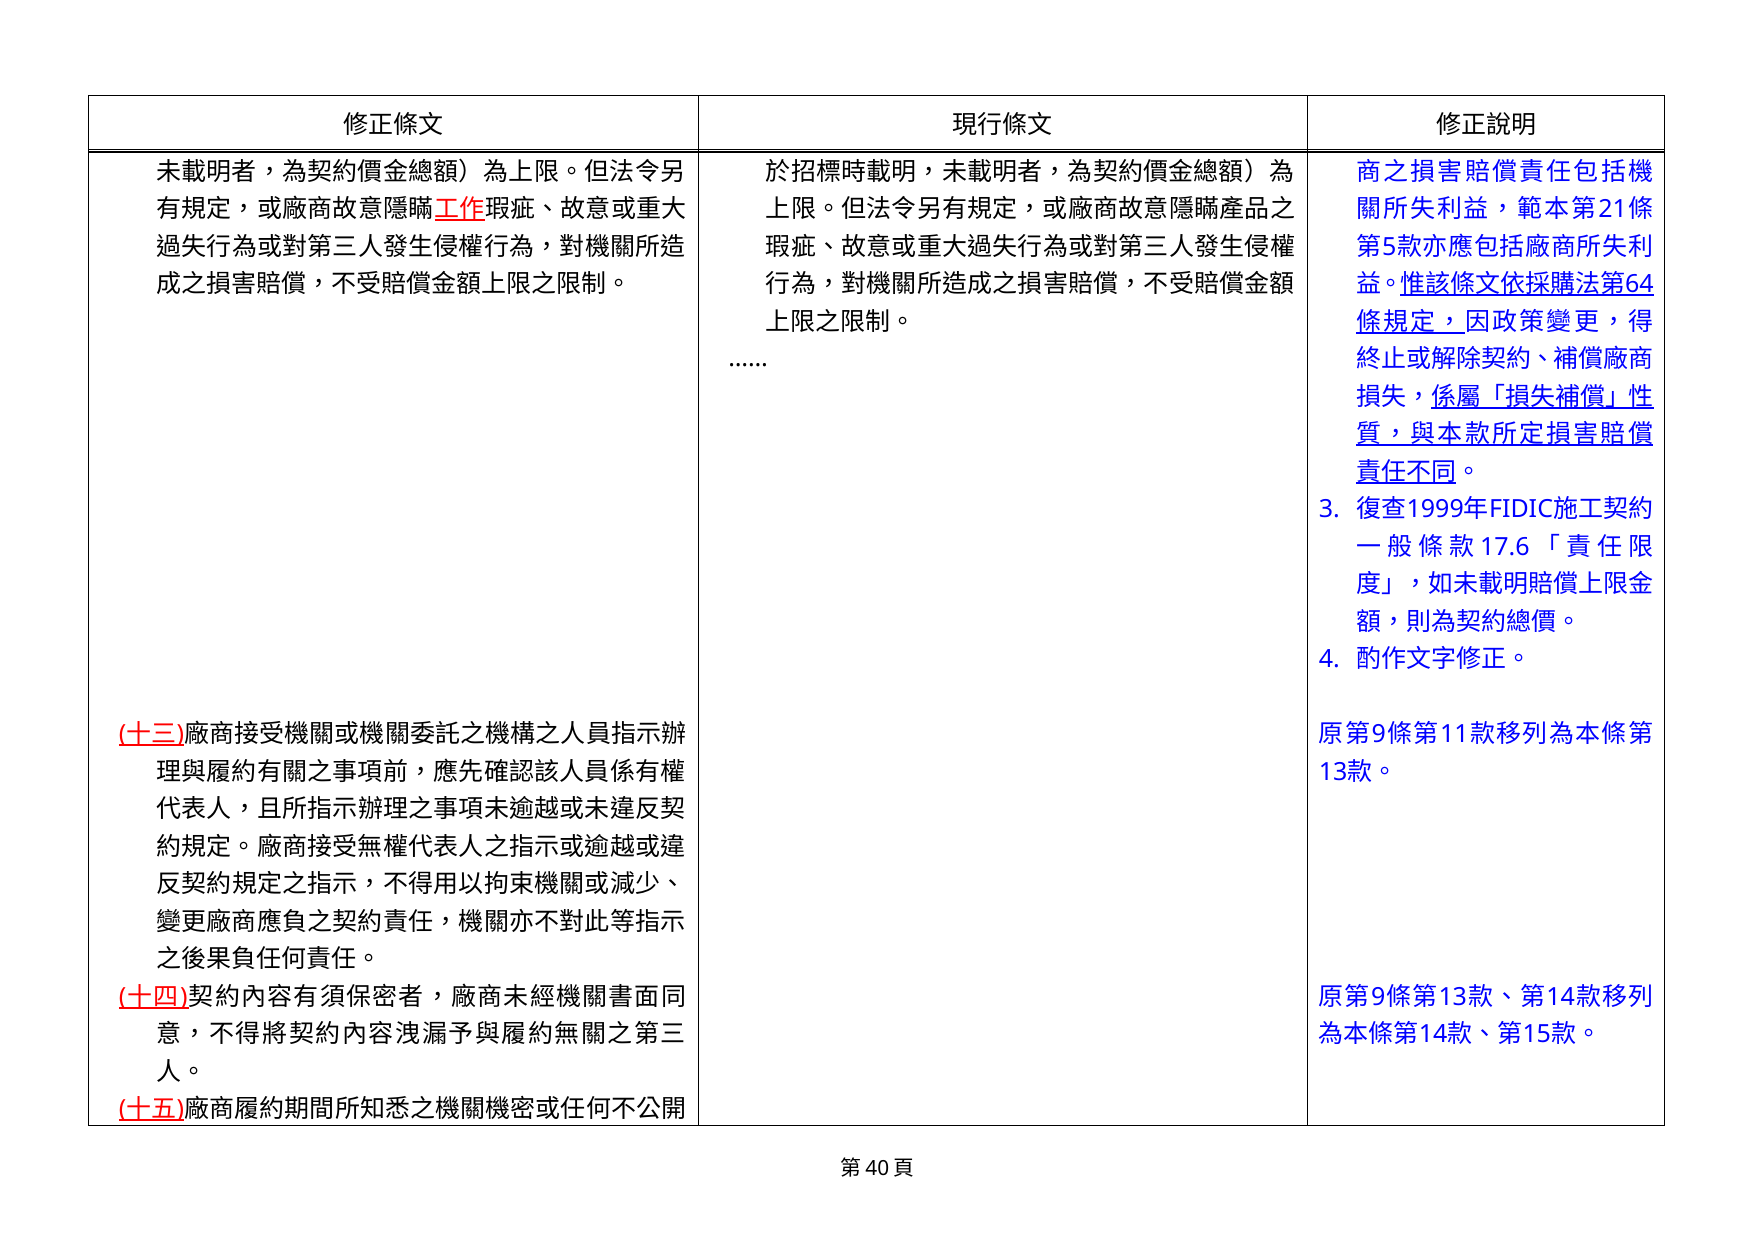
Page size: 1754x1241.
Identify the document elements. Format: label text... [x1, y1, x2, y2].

table_cell 未載明者，為契約價金總額）為上限。但法令另有規定，或廠商故意隱瞞工作瑕疵、故意或重大過失行為或對第三人發生侵權行為，對機關所造成之損害賠償，不受賠償金額上限之限制。 (十三)廠商接受機關或機關委託之機構之人員指示辦理與履約有關之事項前，應先確認該人員係有權代表人，且所指示辦理之事項未逾越或未違反契約規定。廠商接受無權代表人之指示或逾越或違反契約規定之指示，不得用以拘束機關或減少、變更廠商應負之契約責任，機關亦不對此等指示之後果負任何責任。 (十四)契約內容有須保密者，廠商未經機關書面同意，不得將契約內容洩漏予與履約無關之第三人。 (十五)廠商履約期間所知悉之機關機密或任何不公開 [89, 153, 698, 1125]
table_header 修正說明 [1308, 96, 1664, 149]
table_header 修正條文 [89, 96, 698, 149]
table_cell 商之損害賠償責任包括機關所失利益，範本第21條第5款亦應包括廠商所失利益。惟該條文依採購法第64條規定，因政策變更，得終止或解除契約、補償廠商損失，係屬「損失補償」性質，與本款所定損害賠償責任不同。 復查1999年FIDIC施工契約一般條款17.6「責任限度」，如未載明賠償上限金額，則為契約總價。 酌作文字修正。 原第9條第11款移列為本條第13款。 原第9條第13款、第14款移列為本條第14款、第15款。 [1308, 153, 1664, 1125]
table_header 現行條文 [699, 96, 1307, 149]
table_cell 於招標時載明，未載明者，為契約價金總額）為上限。但法令另有規定，或廠商故意隱瞞產品之瑕疵、故意或重大過失行為或對第三人發生侵權行為，對機關所造成之損害賠償，不受賠償金額上限之限制。 …… [699, 153, 1307, 1125]
